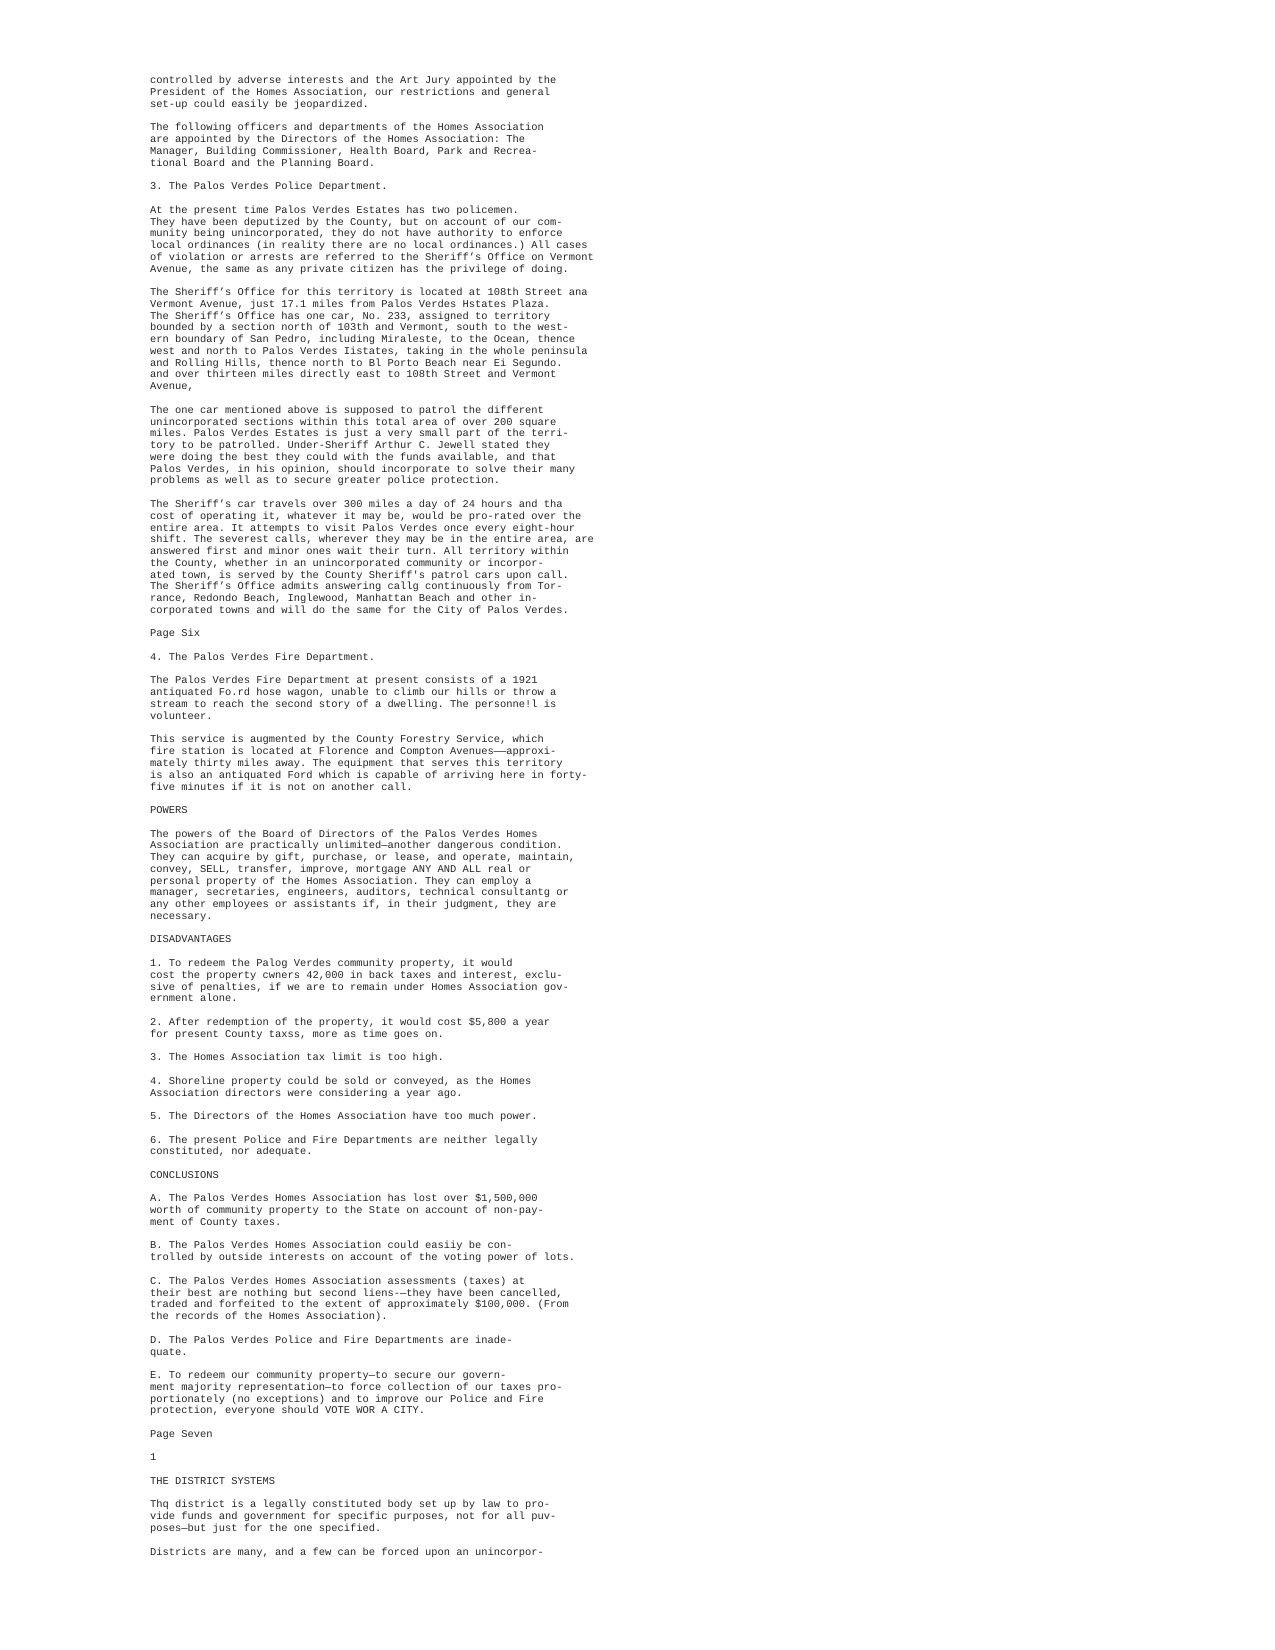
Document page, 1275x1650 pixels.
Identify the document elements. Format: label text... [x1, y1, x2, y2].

text miles. Palos Verdes Estates is just a very small part of the terri- [150, 428, 1125, 440]
text ated town, is served by the County Sheriff's patrol cars upon call. [150, 569, 1125, 581]
text 2. After redemption of the property, it would cost $5,800 a year [150, 1017, 1125, 1028]
text traded and forfeited to the extent of approximately $100,000. (From [150, 1299, 1125, 1311]
text cost the property cwners 42,000 in back taxes and interest, exclu- [150, 969, 1125, 981]
text trolled by outside interests on account of the voting power of lots. [150, 1252, 1125, 1264]
text is also an antiquated Ford which is capable of arriving here in forty- [150, 769, 1125, 781]
text 1. To redeem the Palog Verdes community property, it would [150, 958, 1125, 969]
text and Rolling Hills, thence north to Bl Porto Beach near Ei Segundo. [150, 357, 1125, 369]
text 1 [150, 1452, 1125, 1464]
text Thq district is a legally constituted body set up by law to pro- [150, 1499, 1125, 1511]
text ernment alone. [150, 993, 1125, 1005]
text stream to reach the second story of a dwelling. The personne!l is [150, 699, 1125, 711]
text 6. The present Police and Fire Departments are neither legally [150, 1134, 1125, 1146]
text They can acquire by gift, purchase, or lease, and operate, maintain, [150, 852, 1125, 864]
text of violation or arrests are referred to the Sheriff’s Office on Vermont [150, 252, 1125, 263]
text The Sheriff’s Office admits answering callg continuously from Tor- [150, 581, 1125, 593]
text The following officers and departments of the Homes Association [150, 122, 1125, 134]
text Page Six [150, 628, 1125, 640]
text controlled by adverse interests and the Art Jury appointed by the [150, 75, 1125, 87]
text tory to be patrolled. Under-Sheriff Arthur C. Jewell stated they [150, 440, 1125, 452]
text rance, Redondo Beach, Inglewood, Manhattan Beach and other in- [150, 593, 1125, 605]
text constituted, nor adequate. [150, 1146, 1125, 1158]
text tional Board and the Planning Board. [150, 157, 1125, 169]
text sive of penalties, if we are to remain under Homes Association gov- [150, 981, 1125, 993]
text quate. [150, 1346, 1125, 1358]
text mately thirty miles away. The equipment that serves this territory [150, 758, 1125, 769]
text protection, everyone should VOTE WOR A CITY. [150, 1405, 1125, 1417]
text personal property of the Homes Association. They can employ a [150, 875, 1125, 887]
text set-up could easily be jeopardized. [150, 98, 1125, 110]
text 3. The Homes Association tax limit is too high. [150, 1052, 1125, 1064]
text Vermont Avenue, just 17.1 miles from Palos Verdes Hstates Plaza. [150, 299, 1125, 310]
text for present County taxss, more as time goes on. [150, 1028, 1125, 1040]
text THE DISTRICT SYSTEMS [150, 1476, 1125, 1487]
text answered first and minor ones wait their turn. All territory within [150, 546, 1125, 558]
text President of the Homes Association, our restrictions and general [150, 87, 1125, 98]
text Association are practically unlimited—another dangerous condition. [150, 840, 1125, 852]
text are appointed by the Directors of the Homes Association: The [150, 134, 1125, 146]
text worth of community property to the State on account of non-pay- [150, 1205, 1125, 1217]
text convey, SELL, transfer, improve, mortgage ANY AND ALL real or [150, 864, 1125, 875]
text bounded by a section north of 103th and Vermont, south to the west- [150, 322, 1125, 334]
text B. The Palos Verdes Homes Association could easiiy be con- [150, 1240, 1125, 1252]
text Page Seven [150, 1429, 1125, 1440]
text cost of operating it, whatever it may be, would be pro-rated over the [150, 511, 1125, 522]
text necessary. [150, 911, 1125, 922]
text were doing the best they could with the funds available, and that [150, 452, 1125, 463]
text ern boundary of San Pedro, including Miraleste, to the Ocean, thence [150, 334, 1125, 346]
text shift. The severest calls, wherever they may be in the entire area, are [150, 534, 1125, 546]
text Avenue, the same as any private citizen has the privilege of doing. [150, 263, 1125, 275]
text Districts are many, and a few can be forced upon an unincorpor- [150, 1546, 1125, 1558]
text POWERS [150, 805, 1125, 817]
text The Palos Verdes Fire Department at present consists of a 1921 [150, 675, 1125, 687]
text unincorporated sections within this total area of over 200 square [150, 416, 1125, 428]
text entire area. It attempts to visit Palos Verdes once every eight-hour [150, 522, 1125, 534]
text their best are nothing but second liens-—they have been cancelled, [150, 1287, 1125, 1299]
text vide funds and government for specific purposes, not for all puv- [150, 1511, 1125, 1523]
text ment of County taxes. [150, 1217, 1125, 1228]
text Palos Verdes, in his opinion, should incorporate to solve their many [150, 463, 1125, 475]
text local ordinances (in reality there are no local ordinances.) All cases [150, 240, 1125, 252]
text C. The Palos Verdes Homes Association assessments (taxes) at [150, 1276, 1125, 1287]
text 5. The Directors of the Homes Association have too much power. [150, 1111, 1125, 1123]
text fire station is located at Florence and Compton Avenues——approxi- [150, 746, 1125, 758]
text E. To redeem our community property—to secure our govern- [150, 1370, 1125, 1382]
text problems as well as to secure greater police protection. [150, 475, 1125, 487]
text ment majority representation—to force collection of our taxes pro- [150, 1382, 1125, 1393]
text five minutes if it is not on another call. [150, 781, 1125, 793]
text Association directors were considering a year ago. [150, 1087, 1125, 1099]
text west and north to Palos Verdes Iistates, taking in the whole peninsula [150, 346, 1125, 357]
text They have been deputized by the County, but on account of our com- [150, 216, 1125, 228]
text DISADVANTAGES [150, 934, 1125, 946]
text corporated towns and will do the same for the City of Palos Verdes. [150, 605, 1125, 616]
text poses—but just for the one specified. [150, 1523, 1125, 1534]
text Manager, Building Commissioner, Health Board, Park and Recrea- [150, 146, 1125, 157]
text antiquated Fo.rd hose wagon, unable to climb our hills or throw a [150, 687, 1125, 699]
text D. The Palos Verdes Police and Fire Departments are inade- [150, 1334, 1125, 1346]
text 4. The Palos Verdes Fire Department. [150, 652, 1125, 663]
text and over thirteen miles directly east to 108th Street and Vermont [150, 369, 1125, 381]
text volunteer. [150, 711, 1125, 722]
text Avenue, [150, 381, 1125, 393]
text The Sheriff’s car travels over 300 miles a day of 24 hours and tha [150, 499, 1125, 511]
text portionately (no exceptions) and to improve our Police and Fire [150, 1393, 1125, 1405]
text The powers of the Board of Directors of the Palos Verdes Homes [150, 828, 1125, 840]
text 4. Shoreline property could be sold or conveyed, as the Homes [150, 1076, 1125, 1087]
text The Sheriff’s Office for this territory is located at 108th Street ana [150, 287, 1125, 299]
text munity being unincorporated, they do not have authority to enforce [150, 228, 1125, 240]
text any other employees or assistants if, in their judgment, they are [150, 899, 1125, 911]
text The one car mentioned above is supposed to patrol the different [150, 404, 1125, 416]
text CONCLUSIONS [150, 1170, 1125, 1181]
text the County, whether in an unincorporated community or incorpor- [150, 558, 1125, 569]
text A. The Palos Verdes Homes Association has lost over $1,500,000 [150, 1193, 1125, 1205]
text manager, secretaries, engineers, auditors, technical consultantg or [150, 887, 1125, 899]
text the records of the Homes Association). [150, 1311, 1125, 1323]
text At the present time Palos Verdes Estates has two policemen. [150, 204, 1125, 216]
text This service is augmented by the County Forestry Service, which [150, 734, 1125, 746]
text 3. The Palos Verdes Police Department. [150, 181, 1125, 193]
text The Sheriff’s Office has one car, No. 233, assigned to territory [150, 310, 1125, 322]
